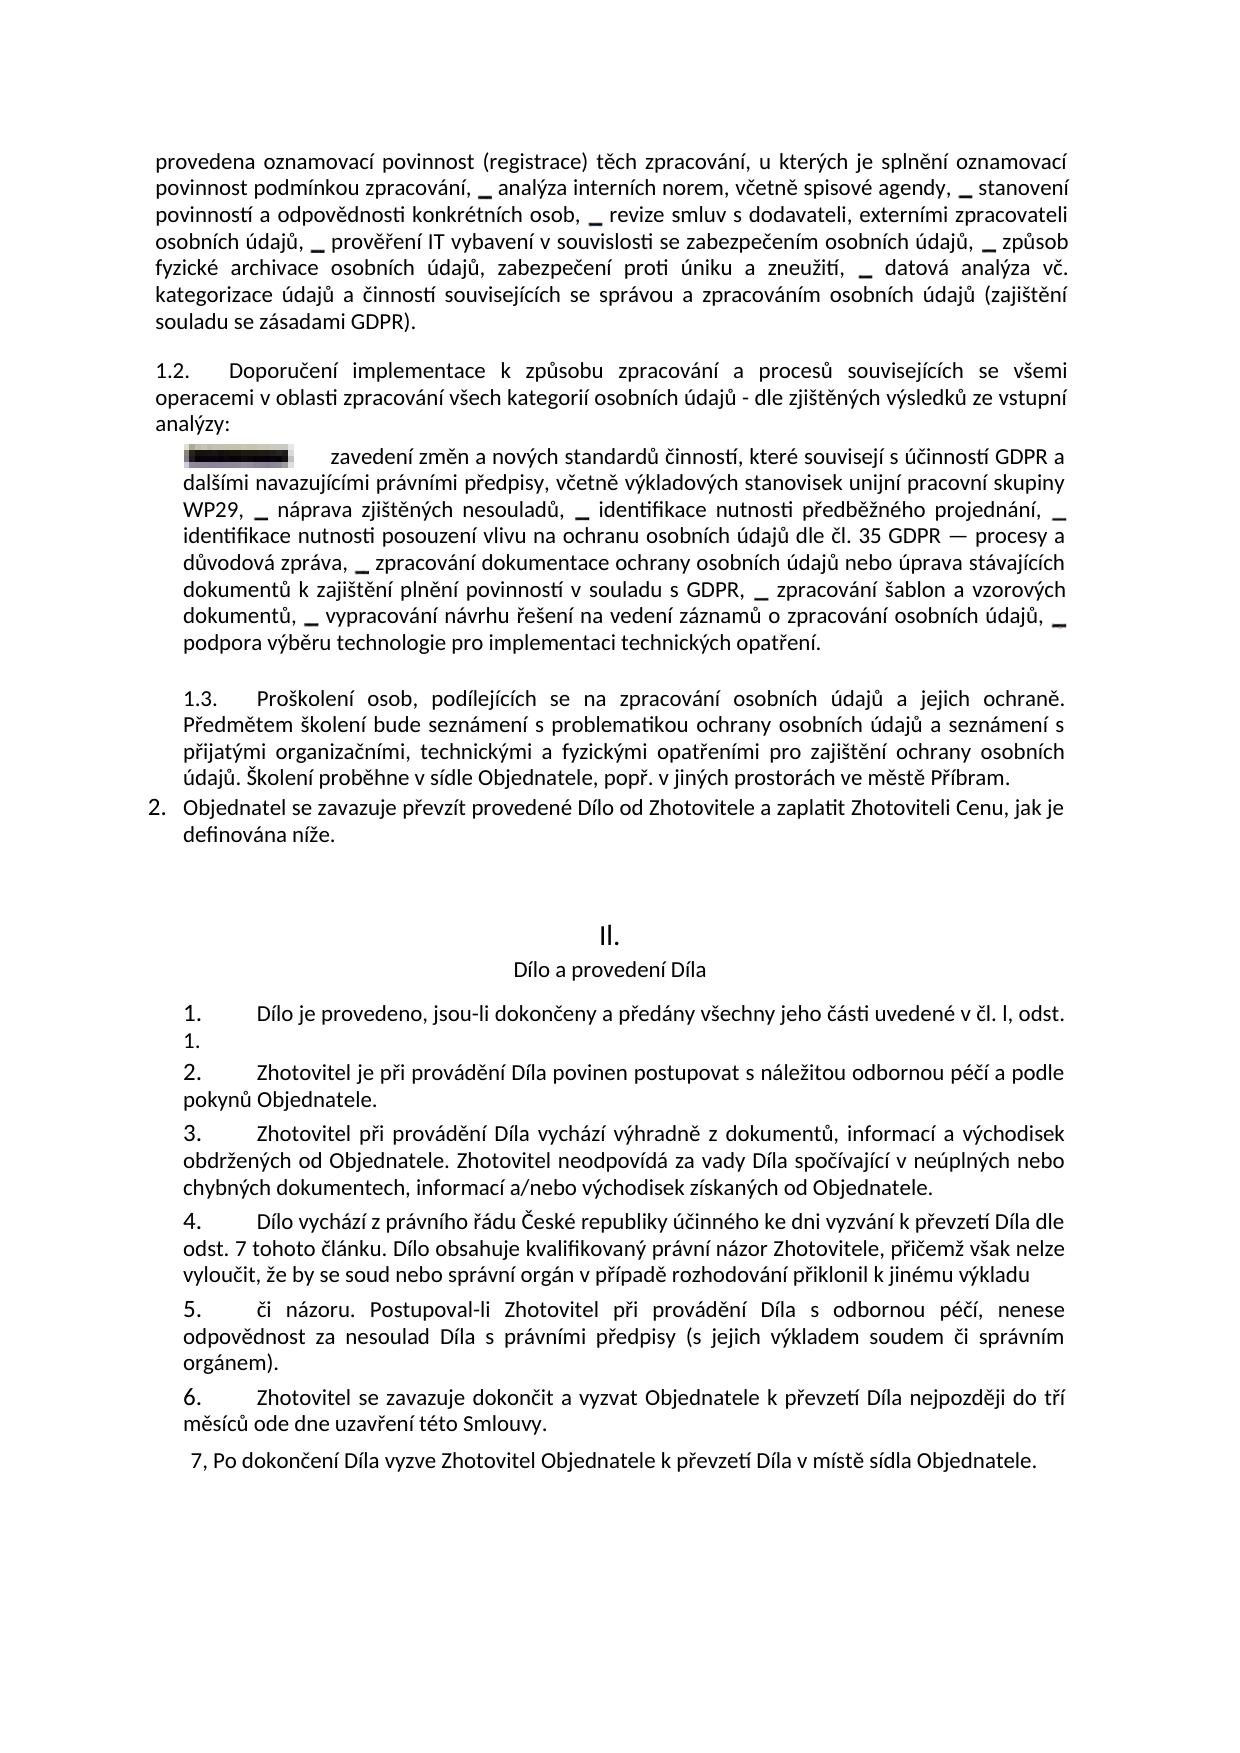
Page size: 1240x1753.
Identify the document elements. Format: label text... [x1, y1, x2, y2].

list Dílo vychází z právního řádu České republiky účinného ke dni vyzvání k převzetí Díla dle odst. 7 tohoto článku. Dílo obsahuje kvalifikovaný právní názor Zhotovitele, přičemž však nelze vyloučit, že by se soud nebo správní orgán v případě rozhodování přiklonil k jinému výkladu [183, 1206, 1066, 1289]
list Zhotovitel se zavazuje dokončit a vyzvat Objednatele k převzetí Díla nejpozději do tří měsíců ode dne uzavření této Smlouvy. [183, 1382, 1066, 1438]
list Proškolení osob, podílejících se na zpracování osobních údajů a jejich ochraně. Předmětem školení bude seznámení s problematikou ochrany osobních údajů a seznámení s přijatými organizačními, technickými a fyzickými opatřeními pro zajištění ochrany osobních údajů. Školení proběhne v sídle Objednatele, popř. v jiných prostorách ve městě Příbram. [183, 685, 1066, 792]
list Objednatel se zavazuje převzít provedené Dílo od Zhotovitele a zaplatit Zhotoviteli Cenu, jak je definována níže. [148, 793, 1066, 848]
text Il. [183, 917, 1036, 952]
list Zhotovitel je při provádění Díla povinen postupovat s náležitou odbornou péčí a podle pokynů Objednatele. [183, 1057, 1066, 1113]
list Zhotovitel při provádění Díla vychází výhradně z dokumentů, informací a východisek obdržených od Objednatele. Zhotovitel neodpovídá za vady Díla spočívající v neúplných nebo chybných dokumentech, informací a/nebo východisek získaných od Objednatele. [183, 1118, 1066, 1201]
list zavedení změn a nových standardů činností, které souvisejí s účinností GDPR a dalšími navazujícími právními předpisy, včetně výkladových stanovisek unijní pracovní skupiny WP29, náprava zjištěných nesouladů, identifikace nutnosti předběžného projednání, identifikace nutnosti posouzení vlivu na ochranu osobních údajů dle čl. 35 GDPR — procesy a důvodová zpráva, zpracování dokumentace ochrany osobních údajů nebo úprava stávajících dokumentů k zajištění plnění povinností v souladu s GDPR, zpracování šablon a vzorových dokumentů, vypracování návrhu řešení na vedení záznamů o zpracování osobních údajů, podpora výběru technologie pro implementaci technických opatření. [183, 443, 1066, 656]
text 7, Po dokončení Díla vyzve Zhotovitel Objednatele k převzetí Díla v místě sídla Objednatele. [190, 1447, 1066, 1473]
list či názoru. Postupoval-li Zhotovitel při provádění Díla s odbornou péčí, nenese odpovědnost za nesoulad Díla s právními předpisy (s jejich výkladem soudem či správním orgánem). [183, 1294, 1066, 1376]
text Dílo a provedení Díla [198, 955, 1022, 983]
list provedena oznamovací povinnost (registrace) těch zpracování, u kterých je splnění oznamovací povinnost podmínkou zpracování, analýza interních norem, včetně spisové agendy, stanovení povinností a odpovědnosti konkrétních osob, revize smluv s dodavateli, externími zpracovateli osobních údajů, prověření IT vybavení v souvislosti se zabezpečením osobních údajů, způsob fyzické archivace osobních údajů, zabezpečení proti úniku a zneužití, datová analýza vč. kategorizace údajů a činností souvisejících se správou a zpracováním osobních údajů (zajištění souladu se zásadami GDPR). [155, 148, 1069, 335]
list Doporučení implementace k způsobu zpracování a procesů souvisejících se všemi operacemi v oblasti zpracování všech kategorií osobních údajů - dle zjištěných výsledků ze vstupní analýzy: [155, 358, 1069, 438]
list Dílo je provedeno, jsou-li dokončeny a předány všechny jeho části uvedené v čl. l, odst. 1. [183, 999, 1066, 1054]
